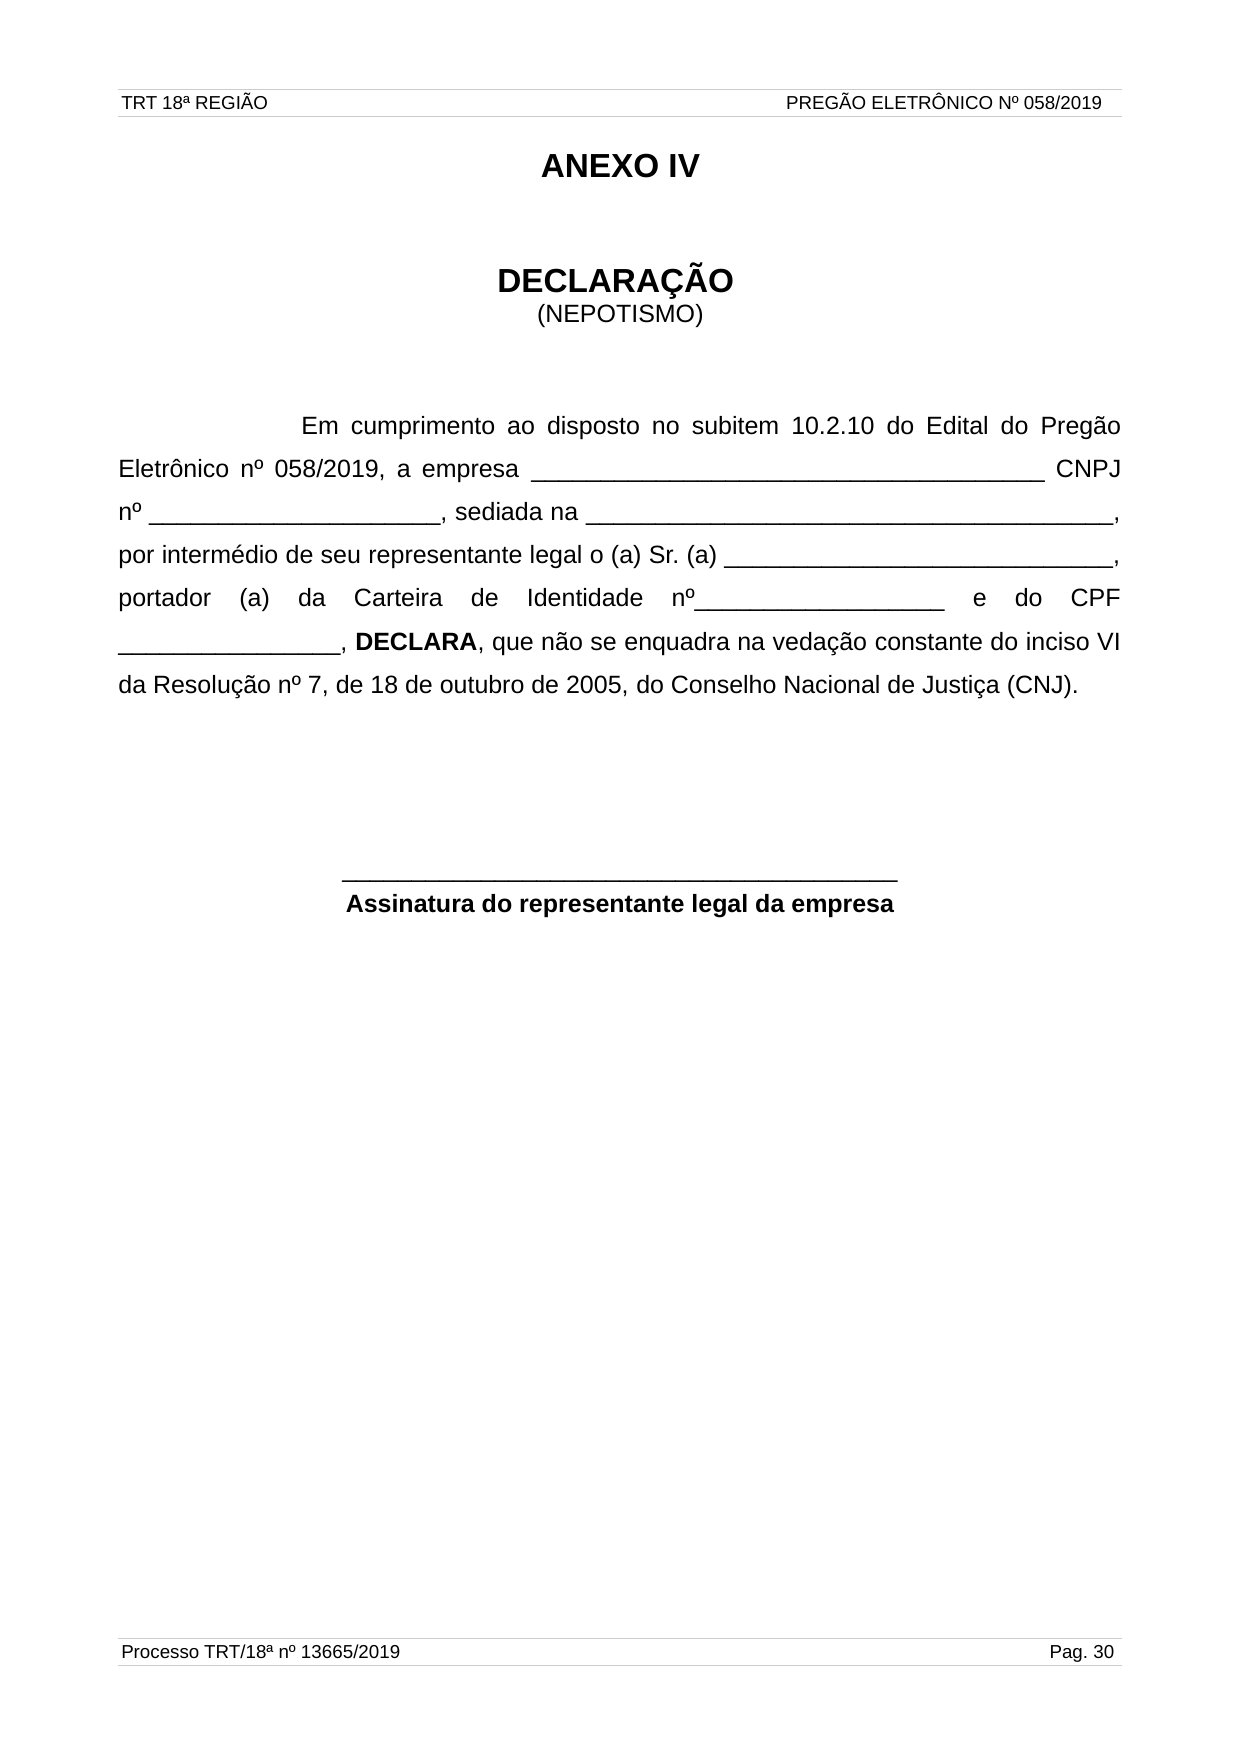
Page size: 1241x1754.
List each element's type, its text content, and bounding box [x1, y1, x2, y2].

text ANEXO IV [118, 146, 1122, 184]
text ________________________________________ [118, 854, 1122, 883]
text Assinatura do representante legal da empresa [118, 883, 1122, 918]
text (NEPOTISMO) [118, 299, 1122, 328]
text DECLARAÇÃO [118, 261, 1122, 299]
text Em cumprimento ao disposto no subitem 10.2.10 do Edital do Pregão Eletrônico nº 058/2019, a empresa _____________________________________ CNPJ nº _____________________, sediada na ______________________________________, por intermédio de seu representante legal o (a) Sr. (a) ____________________________, portador (a) da Carteira de Identidade nº__________________ e do CPF ________________, DECLARA, que não se enquadra na vedação constante do inciso VI da Resolução nº 7, de 18 de outubro de 2005, do Conselho Nacional de Justiça (CNJ). [118, 411, 1122, 698]
